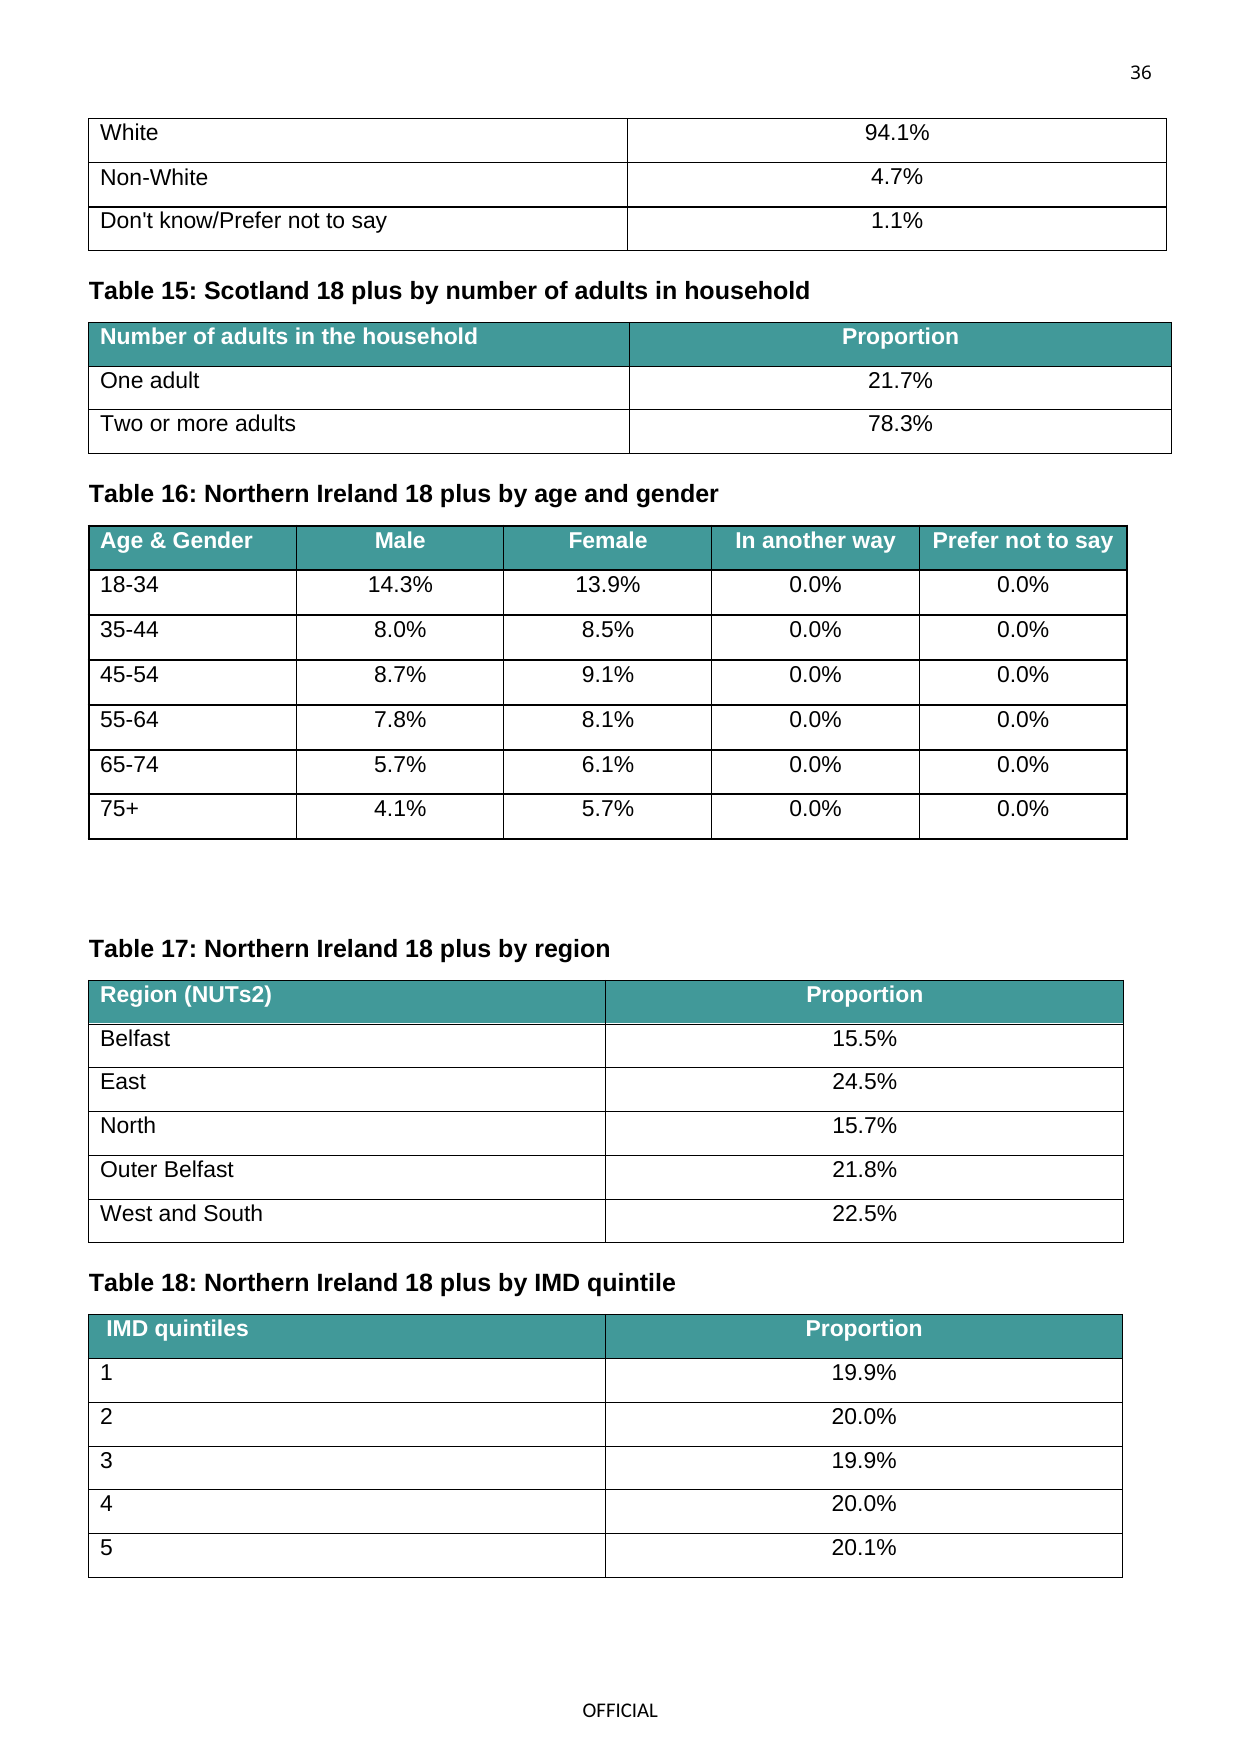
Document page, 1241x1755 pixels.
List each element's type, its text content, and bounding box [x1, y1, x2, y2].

table_cell 15.5% [606, 1025, 1123, 1067]
table_cell White [89, 119, 627, 162]
table_cell 6.1% [504, 751, 711, 793]
table_cell 0.0% [920, 571, 1126, 614]
table_cell 75+ [90, 795, 296, 838]
table_cell 0.0% [712, 751, 919, 793]
table_cell 20.1% [606, 1534, 1122, 1577]
table_header In another way [712, 527, 919, 569]
table_header Proportion [606, 1315, 1122, 1358]
table_cell 0.0% [920, 706, 1126, 748]
table_cell 35-44 [90, 616, 296, 659]
table_header Female [504, 527, 711, 569]
table_cell North [89, 1112, 605, 1155]
table_cell 15.7% [606, 1112, 1123, 1155]
table_cell 0.0% [712, 571, 919, 614]
table_cell 0.0% [920, 661, 1126, 704]
table_cell 8.5% [504, 616, 711, 659]
table_cell Two or more adults [89, 410, 629, 453]
table_cell 22.5% [606, 1200, 1123, 1242]
table_cell 21.8% [606, 1156, 1123, 1198]
table_cell 3 [89, 1447, 605, 1489]
table_cell 8.7% [297, 661, 503, 704]
table_cell One adult [89, 367, 629, 409]
table_cell West and South [89, 1200, 605, 1242]
table_cell Outer Belfast [89, 1156, 605, 1198]
table_cell 21.7% [630, 367, 1171, 409]
table_cell 7.8% [297, 706, 503, 748]
table_cell 5.7% [297, 751, 503, 793]
table_header Male [297, 527, 503, 569]
table_header Proportion [630, 323, 1171, 366]
table_cell 19.9% [606, 1359, 1122, 1402]
table_cell 5 [89, 1534, 605, 1577]
table_cell 0.0% [920, 616, 1126, 659]
table_cell 45-54 [90, 661, 296, 704]
table_header Proportion [606, 981, 1123, 1023]
table_cell 9.1% [504, 661, 711, 704]
table_cell Belfast [89, 1025, 605, 1067]
table_cell 4.7% [628, 163, 1166, 206]
table_cell 0.0% [712, 661, 919, 704]
table_cell 94.1% [628, 119, 1166, 162]
subtitle Table 16: Northern Ireland 18 plus by age and gender [89, 479, 1152, 508]
table_cell Non-White [89, 163, 627, 206]
subtitle Table 17: Northern Ireland 18 plus by region [89, 934, 1152, 963]
table_cell 24.5% [606, 1068, 1123, 1111]
table_cell 8.1% [504, 706, 711, 748]
table_header Region (NUTs2) [89, 981, 605, 1023]
table_cell 13.9% [504, 571, 711, 614]
table_cell 0.0% [920, 751, 1126, 793]
table_cell 4 [89, 1490, 605, 1533]
table_cell East [89, 1068, 605, 1111]
subtitle Table 15: Scotland 18 plus by number of adults in household [89, 276, 1152, 305]
table_cell 20.0% [606, 1403, 1122, 1446]
table_header Age & Gender [90, 527, 296, 569]
table_header Prefer not to say [920, 527, 1126, 569]
table_header IMD quintiles [89, 1315, 605, 1358]
table_cell 1.1% [628, 208, 1166, 250]
table_cell 65-74 [90, 751, 296, 793]
table_cell 0.0% [920, 795, 1126, 838]
table_cell Don't know/Prefer not to say [89, 208, 627, 250]
table_cell 0.0% [712, 616, 919, 659]
table_cell 5.7% [504, 795, 711, 838]
table_cell 1 [89, 1359, 605, 1402]
table_cell 2 [89, 1403, 605, 1446]
table_cell 4.1% [297, 795, 503, 838]
table_header Number of adults in the household [89, 323, 629, 366]
table_cell 20.0% [606, 1490, 1122, 1533]
table_cell 18-34 [90, 571, 296, 614]
table_cell 14.3% [297, 571, 503, 614]
table_cell 0.0% [712, 795, 919, 838]
table_cell 19.9% [606, 1447, 1122, 1489]
table_cell 78.3% [630, 410, 1171, 453]
subtitle Table 18: Northern Ireland 18 plus by IMD quintile [89, 1268, 1152, 1297]
table_cell 0.0% [712, 706, 919, 748]
table_cell 55-64 [90, 706, 296, 748]
table_cell 8.0% [297, 616, 503, 659]
